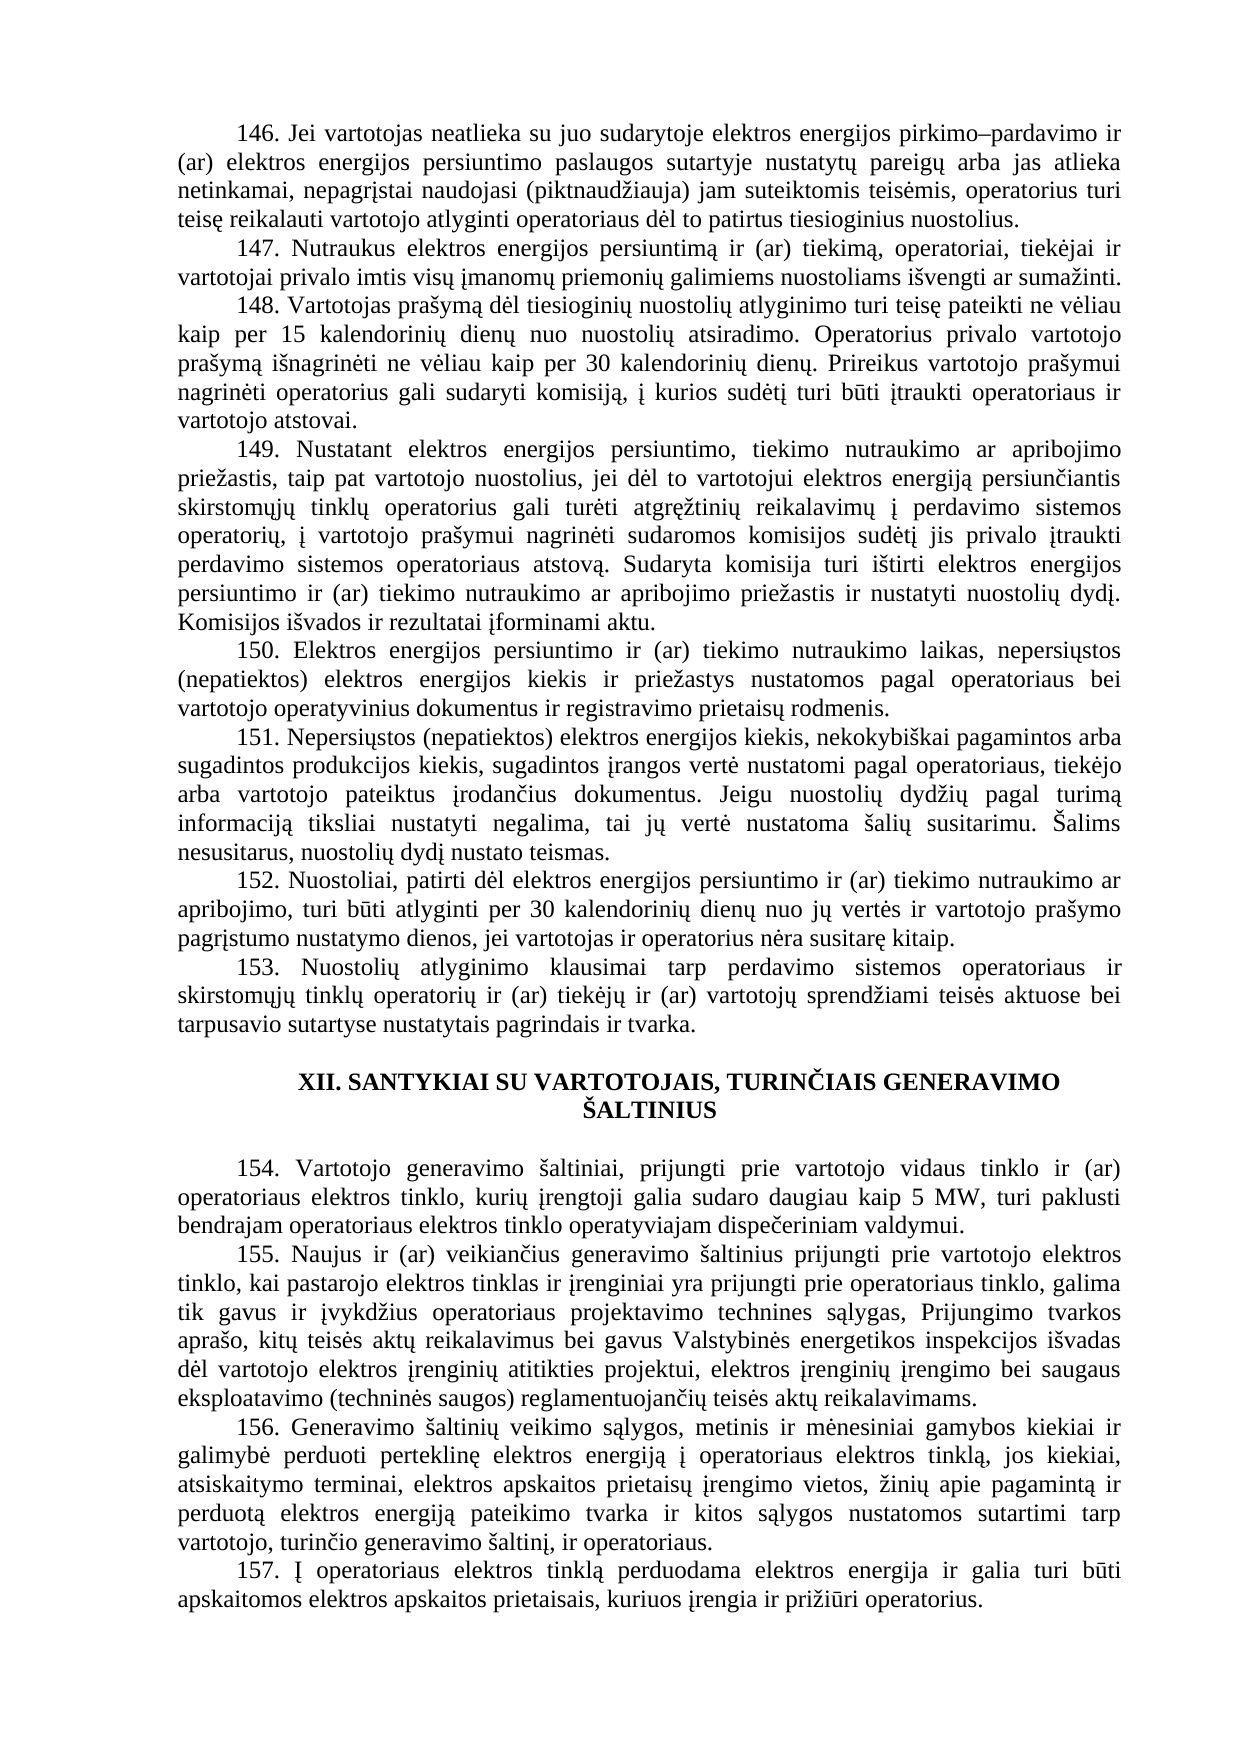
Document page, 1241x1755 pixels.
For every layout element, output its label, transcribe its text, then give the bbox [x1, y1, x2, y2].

text 152. Nuostoliai, patirti dėl elektros energijos persiuntimo ir (ar) tiekimo nutraukimo ar apribojimo, turi būti atlyginti per 30 kalendorinių dienų nuo jų vertės ir vartotojo prašymo pagrįstumo nustatymo dienos, jei vartotojas ir operatorius nėra susitarę kitaip. [177, 866, 1122, 952]
text 156. Generavimo šaltinių veikimo sąlygos, metinis ir mėnesiniai gamybos kiekiai ir galimybė perduoti perteklinę elektros energiją į operatoriaus elektros tinklą, jos kiekiai, atsiskaitymo terminai, elektros apskaitos prietaisų įrengimo vietos, žinių apie pagamintą ir perduotą elektros energiją pateikimo tvarka ir kitos sąlygos nustatomos sutartimi tarp vartotojo, turinčio generavimo šaltinį, ir operatoriaus. [177, 1412, 1122, 1556]
text 155. Naujus ir (ar) veikiančius generavimo šaltinius prijungti prie vartotojo elektros tinklo, kai pastarojo elektros tinklas ir įrenginiai yra prijungti prie operatoriaus tinklo, galima tik gavus ir įvykdžius operatoriaus projektavimo technines sąlygas, Prijungimo tvarkos aprašo, kitų teisės aktų reikalavimus bei gavus Valstybinės energetikos inspekcijos išvadas dėl vartotojo elektros įrenginių atitikties projektui, elektros įrenginių įrengimo bei saugaus eksploatavimo (techninės saugos) reglamentuojančių teisės aktų reikalavimams. [177, 1239, 1122, 1412]
text 151. Nepersiųstos (nepatiektos) elektros energijos kiekis, nekokybiškai pagamintos arba sugadintos produkcijos kiekis, sugadintos įrangos vertė nustatomi pagal operatoriaus, tiekėjo arba vartotojo pateiktus įrodančius dokumentus. Jeigu nuostolių dydžių pagal turimą informaciją tiksliai nustatyti negalima, tai jų vertė nustatoma šalių susitarimu. Šalims nesusitarus, nuostolių dydį nustato teismas. [177, 722, 1122, 866]
text 146. Jei vartotojas neatlieka su juo sudarytoje elektros energijos pirkimo–pardavimo ir (ar) elektros energijos persiuntimo paslaugos sutartyje nustatytų pareigų arba jas atlieka netinkamai, nepagrįstai naudojasi (piktnaudžiauja) jam suteiktomis teisėmis, operatorius turi teisę reikalauti vartotojo atlyginti operatoriaus dėl to patirtus tiesioginius nuostolius. [177, 118, 1122, 233]
text 148. Vartotojas prašymą dėl tiesioginių nuostolių atlyginimo turi teisę pateikti ne vėliau kaip per 15 kalendorinių dienų nuo nuostolių atsiradimo. Operatorius privalo vartotojo prašymą išnagrinėti ne vėliau kaip per 30 kalendorinių dienų. Prireikus vartotojo prašymui nagrinėti operatorius gali sudaryti komisiją, į kurios sudėtį turi būti įtraukti operatoriaus ir vartotojo atstovai. [177, 291, 1122, 434]
text 147. Nutraukus elektros energijos persiuntimą ir (ar) tiekimą, operatoriai, tiekėjai ir vartotojai privalo imtis visų įmanomų priemonių galimiems nuostoliams išvengti ar sumažinti. [177, 233, 1122, 291]
text 153. Nuostolių atlyginimo klausimai tarp perdavimo sistemos operatoriaus ir skirstomųjų tinklų operatorių ir (ar) tiekėjų ir (ar) vartotojų sprendžiami teisės aktuose bei tarpusavio sutartyse nustatytais pagrindais ir tvarka. [177, 952, 1122, 1038]
text 150. Elektros energijos persiuntimo ir (ar) tiekimo nutraukimo laikas, nepersiųstos (nepatiektos) elektros energijos kiekis ir priežastys nustatomos pagal operatoriaus bei vartotojo operatyvinius dokumentus ir registravimo prietaisų rodmenis. [177, 636, 1122, 722]
text 154. Vartotojo generavimo šaltiniai, prijungti prie vartotojo vidaus tinklo ir (ar) operatoriaus elektros tinklo, kurių įrengtoji galia sudaro daugiau kaip 5 MW, turi paklusti bendrajam operatoriaus elektros tinklo operatyviajam dispečeriniam valdymui. [177, 1153, 1122, 1239]
text 149. Nustatant elektros energijos persiuntimo, tiekimo nutraukimo ar apribojimo priežastis, taip pat vartotojo nuostolius, jei dėl to vartotojui elektros energiją persiunčiantis skirstomųjų tinklų operatorius gali turėti atgręžtinių reikalavimų į perdavimo sistemos operatorių, į vartotojo prašymui nagrinėti sudaromos komisijos sudėtį jis privalo įtraukti perdavimo sistemos operatoriaus atstovą. Sudaryta komisija turi ištirti elektros energijos persiuntimo ir (ar) tiekimo nutraukimo ar apribojimo priežastis ir nustatyti nuostolių dydį. Komisijos išvados ir rezultatai įforminami aktu. [177, 434, 1122, 636]
text XII. SANTYKIAI SU VARTOTOJAIS, TURINČIAIS GENERAVIMO ŠALTINIUS [177, 1067, 1122, 1124]
text 157. Į operatoriaus elektros tinklą perduodama elektros energija ir galia turi būti apskaitomos elektros apskaitos prietaisais, kuriuos įrengia ir prižiūri operatorius. [177, 1556, 1122, 1613]
